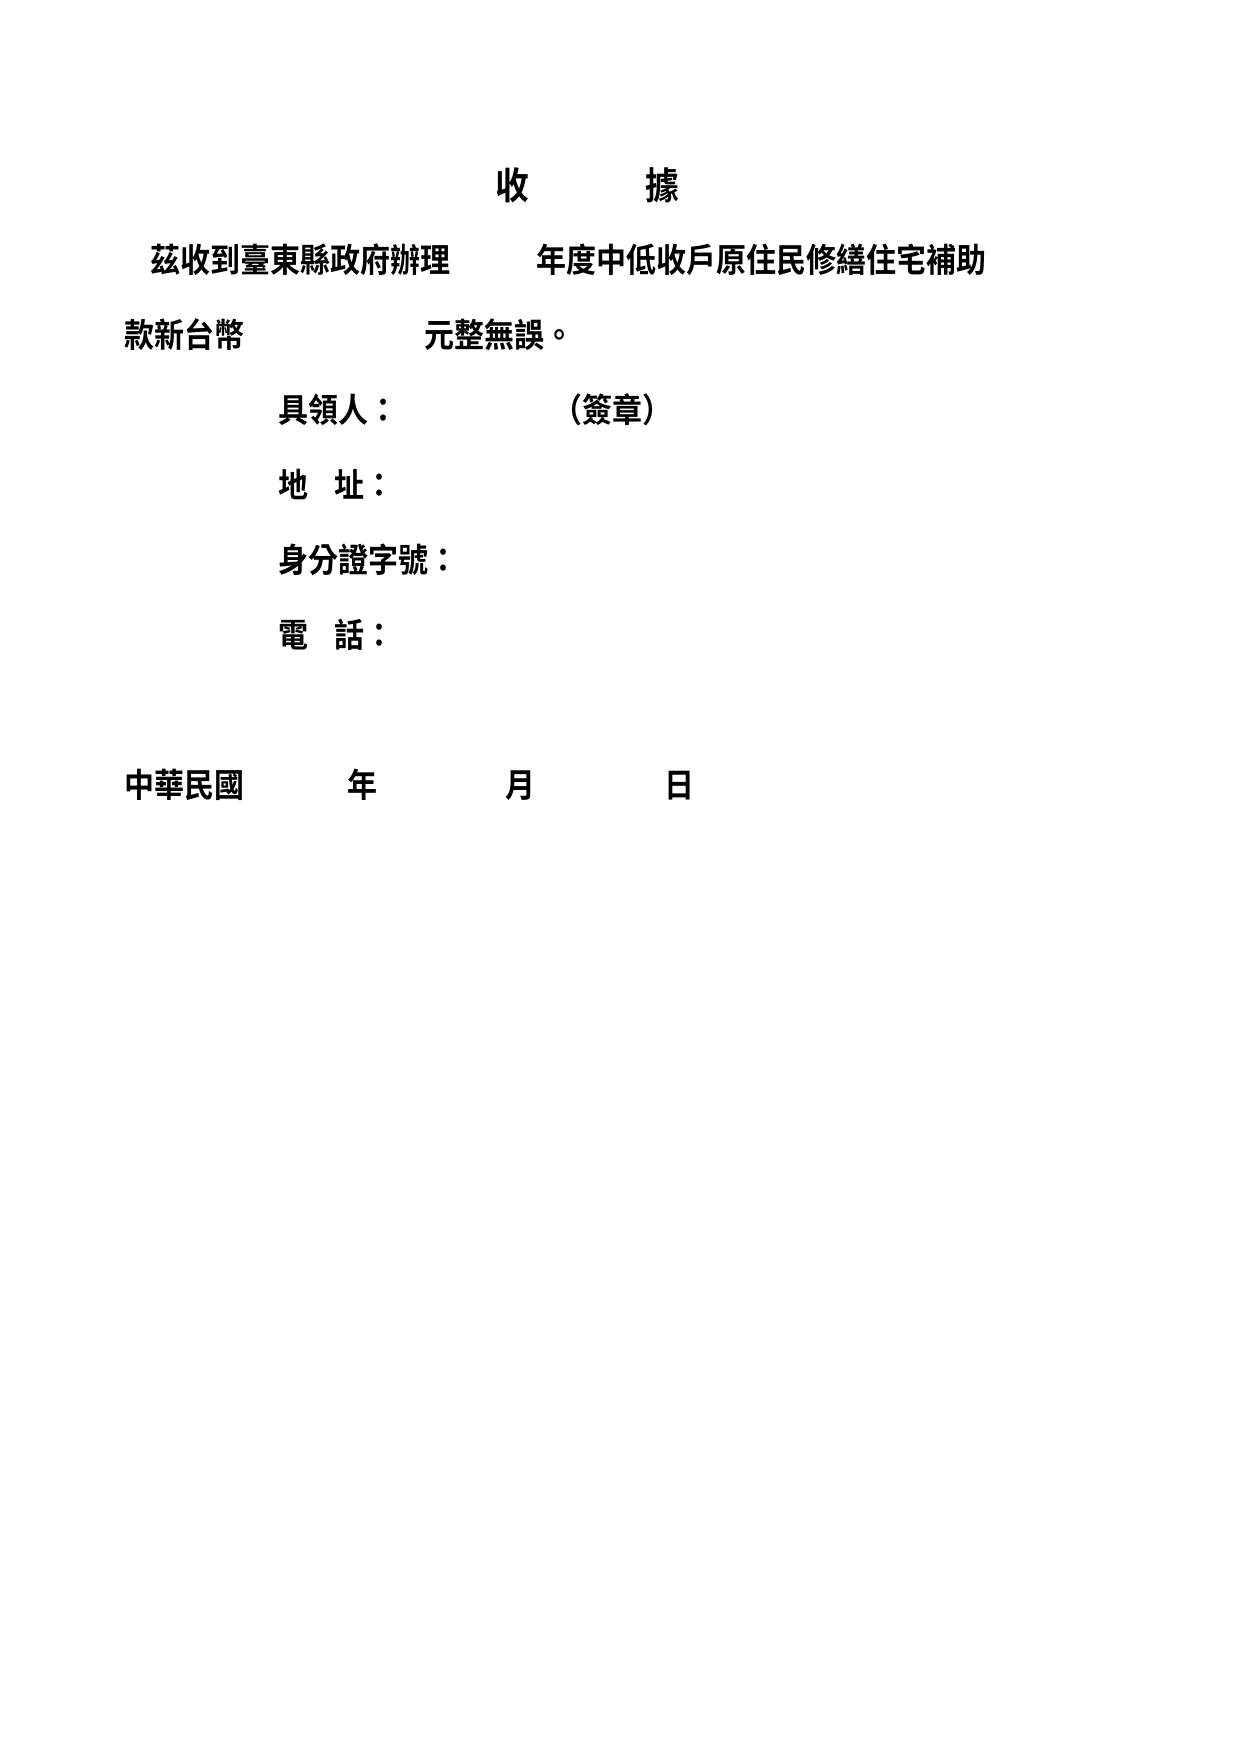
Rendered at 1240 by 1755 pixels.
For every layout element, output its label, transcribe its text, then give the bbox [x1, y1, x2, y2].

text 收 據 [495, 156, 783, 205]
text 地 址： [124, 459, 556, 502]
text 中華民國 年 月 日 [124, 759, 1015, 802]
text 具領人： （簽章） [124, 384, 949, 427]
text 電 話： [124, 609, 556, 652]
text 茲收到臺東縣政府辦理 年度中低收戶原住民修繕住宅補助 [124, 234, 1079, 277]
text 款新台幣 元整無誤。 [124, 309, 735, 352]
text 身分證字號： [124, 534, 597, 577]
